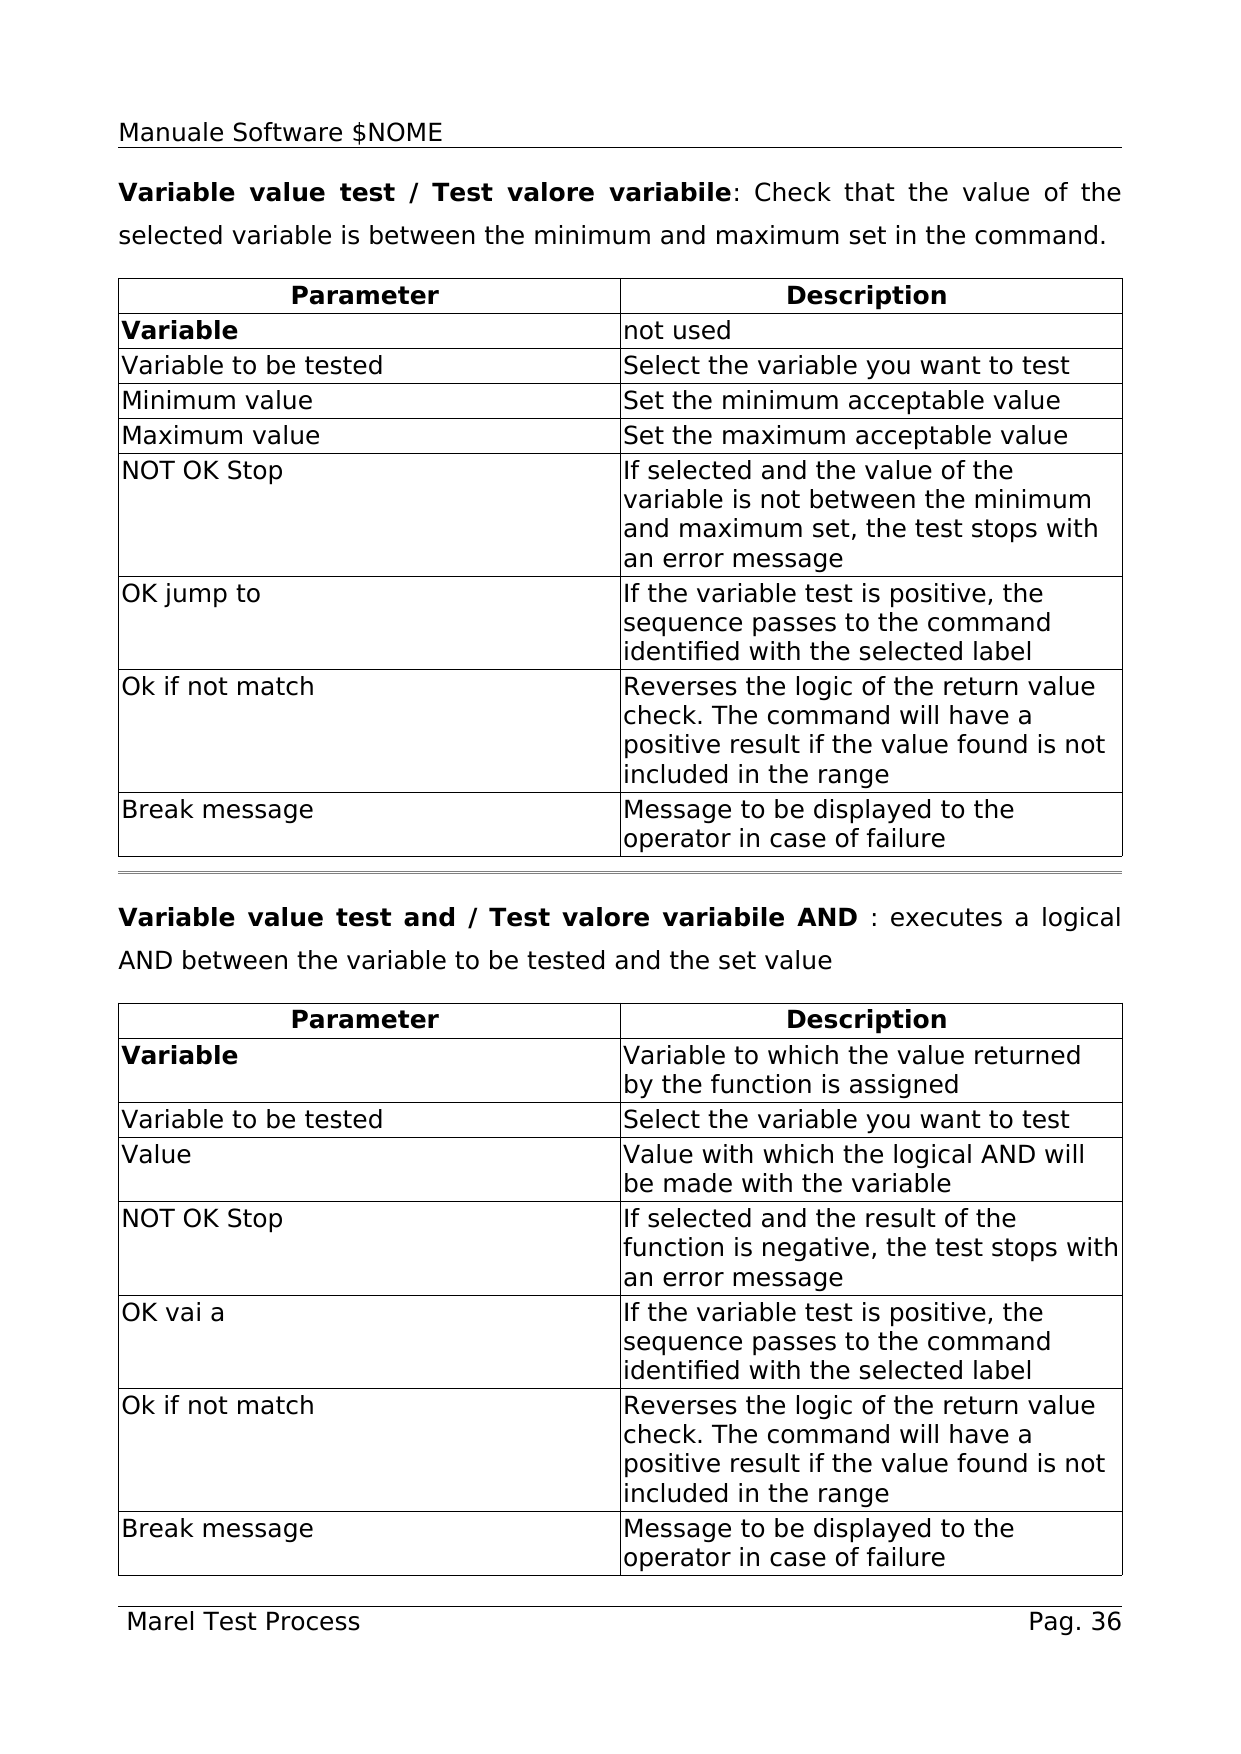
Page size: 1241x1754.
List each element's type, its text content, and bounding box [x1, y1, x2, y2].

table_cell Variable [119, 1039, 620, 1102]
table_cell Reverses the logic of the return value check. The command will have a positive result if the value found is not included in the range [621, 670, 1122, 792]
table_cell Reverses the logic of the return value check. The command will have a positive result if the value found is not included in the range [621, 1389, 1122, 1511]
table_cell If selected and the value of the variable is not between the minimum and maximum set, the test stops with an error message [621, 454, 1122, 576]
table_cell Value with which the logical AND will be made with the variable [621, 1138, 1122, 1201]
table_header Description [621, 279, 1122, 313]
table_cell Minimum value [119, 384, 620, 418]
table_header Description [621, 1004, 1122, 1038]
table_cell NOT OK Stop [119, 1202, 620, 1295]
table_cell If the variable test is positive, the sequence passes to the command identified with the selected label [621, 1296, 1122, 1388]
table_cell Ok if not match [119, 1389, 620, 1511]
table_cell If selected and the result of the function is negative, the test stops with an error message [621, 1202, 1122, 1295]
table_cell NOT OK Stop [119, 454, 620, 576]
table_cell Variable to which the value returned by the function is assigned [621, 1039, 1122, 1102]
table_cell Ok if not match [119, 670, 620, 792]
table_cell Break message [119, 793, 620, 856]
table_header Parameter [119, 1004, 620, 1038]
table_cell Message to be displayed to the operator in case of failure [621, 1512, 1122, 1575]
table_cell If the variable test is positive, the sequence passes to the command identified with the selected label [621, 577, 1122, 669]
table_cell Variable to be tested [119, 349, 620, 383]
table_cell Select the variable you want to test [621, 1103, 1122, 1137]
text Variable value test and / Test valore variabile AND : executes a logical AND between the variable to be tested and the set value [118, 903, 1122, 976]
table_header Parameter [119, 279, 620, 313]
table_cell Select the variable you want to test [621, 349, 1122, 383]
table_cell not used [621, 314, 1122, 348]
table_cell Variable [119, 314, 620, 348]
table_cell Break message [119, 1512, 620, 1575]
table_cell OK vai a [119, 1296, 620, 1388]
table_cell Value [119, 1138, 620, 1201]
table_cell Set the maximum acceptable value [621, 419, 1122, 453]
table_cell Variable to be tested [119, 1103, 620, 1137]
table_cell Set the minimum acceptable value [621, 384, 1122, 418]
table_cell Maximum value [119, 419, 620, 453]
table_cell OK jump to [119, 577, 620, 669]
text Variable value test / Test valore variabile: Check that the value of the selected variable is between the minimum and maximum set in the command. [118, 178, 1122, 251]
table_cell Message to be displayed to the operator in case of failure [621, 793, 1122, 856]
